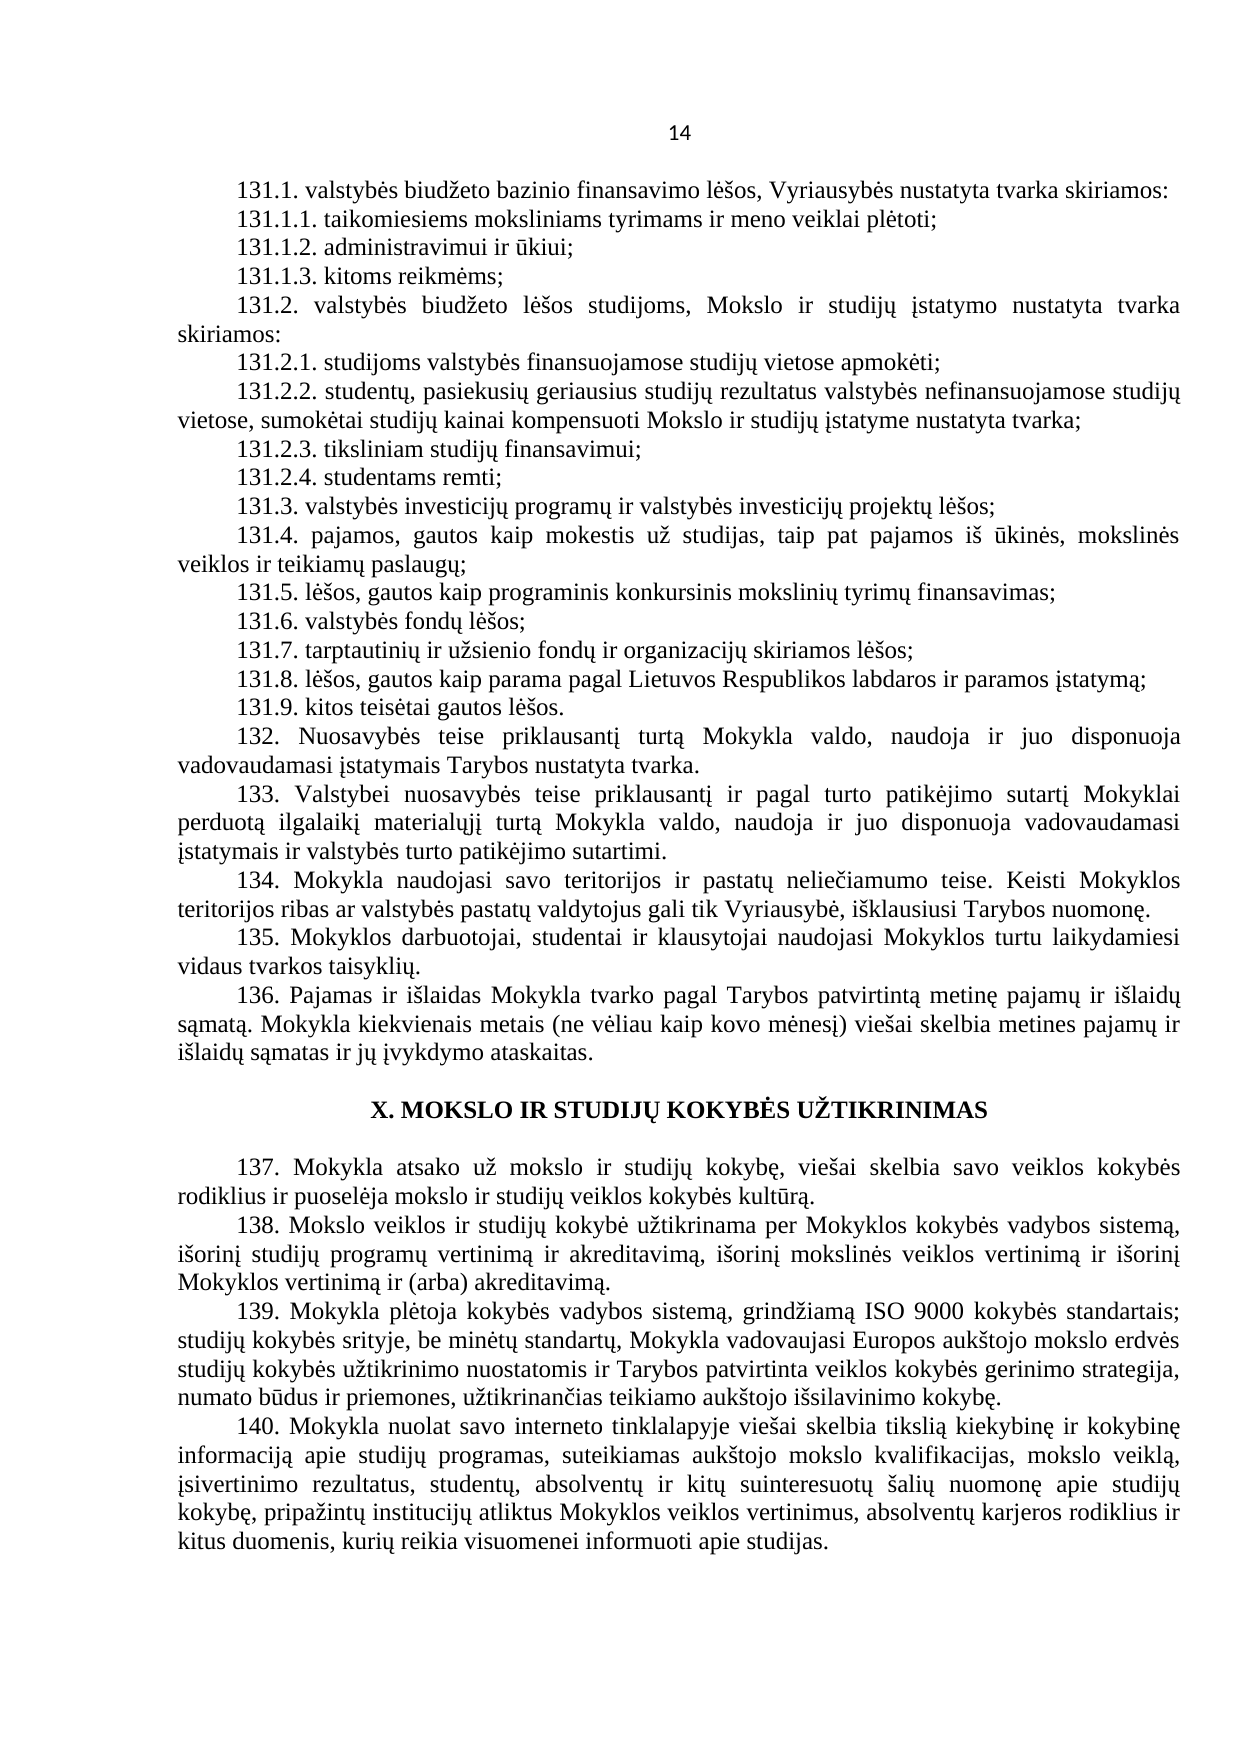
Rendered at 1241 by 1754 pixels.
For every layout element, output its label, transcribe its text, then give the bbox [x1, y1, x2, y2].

text 131.1.2. administravimui ir ūkiui; [177, 232, 1181, 261]
text 131.2.3. tiksliniam studijų finansavimui; [177, 434, 1181, 462]
text 134. Mokykla naudojasi savo teritorijos ir pastatų neliečiamumo teise. Keisti Mokyklos teritorijos ribas ar valstybės pastatų valdytojus gali tik Vyriausybė, išklausiusi Tarybos nuomonę. [177, 865, 1181, 922]
text 131.2.4. studentams remti; [177, 462, 1181, 491]
text 131.7. tarptautinių ir užsienio fondų ir organizacijų skiriamos lėšos; [177, 635, 1181, 664]
text 136. Pajamas ir išlaidas Mokykla tvarko pagal Tarybos patvirtintą metinę pajamų ir išlaidų sąmatą. Mokykla kiekvienais metais (ne vėliau kaip kovo mėnesį) viešai skelbia metines pajamų ir išlaidų sąmatas ir jų įvykdymo ataskaitas. [177, 980, 1181, 1066]
text 135. Mokyklos darbuotojai, studentai ir klausytojai naudojasi Mokyklos turtu laikydamiesi vidaus tvarkos taisyklių. [177, 922, 1181, 980]
text 139. Mokykla plėtoja kokybės vadybos sistemą, grindžiamą ISO 9000 kokybės standartais; studijų kokybės srityje, be minėtų standartų, Mokykla vadovaujasi Europos aukštojo mokslo erdvės studijų kokybės užtikrinimo nuostatomis ir Tarybos patvirtinta veiklos kokybės gerinimo strategija, numato būdus ir priemones, užtikrinančias teikiamo aukštojo išsilavinimo kokybę. [177, 1296, 1181, 1411]
text 131.5. lėšos, gautos kaip programinis konkursinis mokslinių tyrimų finansavimas; [177, 577, 1181, 606]
text 131.9. kitos teisėtai gautos lėšos. [177, 692, 1181, 721]
text 131.2. valstybės biudžeto lėšos studijoms, Mokslo ir studijų įstatymo nustatyta tvarka skiriamos: [177, 290, 1181, 347]
text 133. Valstybei nuosavybės teise priklausantį ir pagal turto patikėjimo sutartį Mokyklai perduotą ilgalaikį materialųjį turtą Mokykla valdo, naudoja ir juo disponuoja vadovaudamasi įstatymais ir valstybės turto patikėjimo sutartimi. [177, 779, 1181, 865]
text 138. Mokslo veiklos ir studijų kokybė užtikrinama per Mokyklos kokybės vadybos sistemą, išorinį studijų programų vertinimą ir akreditavimą, išorinį mokslinės veiklos vertinimą ir išorinį Mokyklos vertinimą ir (arba) akreditavimą. [177, 1210, 1181, 1296]
text 131.8. lėšos, gautos kaip parama pagal Lietuvos Respublikos labdaros ir paramos įstatymą; [177, 664, 1181, 692]
text 131.4. pajamos, gautos kaip mokestis už studijas, taip pat pajamos iš ūkinės, mokslinės veiklos ir teikiamų paslaugų; [177, 520, 1181, 577]
text 131.2.1. studijoms valstybės finansuojamose studijų vietose apmokėti; [177, 347, 1181, 376]
text 131.3. valstybės investicijų programų ir valstybės investicijų projektų lėšos; [177, 491, 1181, 520]
text 131.1.1. taikomiesiems moksliniams tyrimams ir meno veiklai plėtoti; [177, 204, 1181, 232]
text 132. Nuosavybės teise priklausantį turtą Mokykla valdo, naudoja ir juo disponuoja vadovaudamasi įstatymais Tarybos nustatyta tvarka. [177, 721, 1181, 779]
text 131.2.2. studentų, pasiekusių geriausius studijų rezultatus valstybės nefinansuojamose studijų vietose, sumokėtai studijų kainai kompensuoti Mokslo ir studijų įstatyme nustatyta tvarka; [177, 376, 1181, 434]
text 131.6. valstybės fondų lėšos; [177, 606, 1181, 635]
text 131.1. valstybės biudžeto bazinio finansavimo lėšos, Vyriausybės nustatyta tvarka skiriamos: [177, 175, 1181, 204]
text 140. Mokykla nuolat savo interneto tinklalapyje viešai skelbia tikslią kiekybinę ir kokybinę informaciją apie studijų programas, suteikiamas aukštojo mokslo kvalifikacijas, mokslo veiklą, įsivertinimo rezultatus, studentų, absolventų ir kitų suinteresuotų šalių nuomonę apie studijų kokybę, pripažintų institucijų atliktus Mokyklos veiklos vertinimus, absolventų karjeros rodiklius ir kitus duomenis, kurių reikia visuomenei informuoti apie studijas. [177, 1411, 1181, 1555]
text 131.1.3. kitoms reikmėms; [177, 261, 1181, 290]
text 137. Mokykla atsako už mokslo ir studijų kokybę, viešai skelbia savo veiklos kokybės rodiklius ir puoselėja mokslo ir studijų veiklos kokybės kultūrą. [177, 1152, 1181, 1210]
text X. MOKSLO IR STUDIJŲ KOKYBĖS UŽTIKRINIMAS [177, 1095, 1181, 1124]
